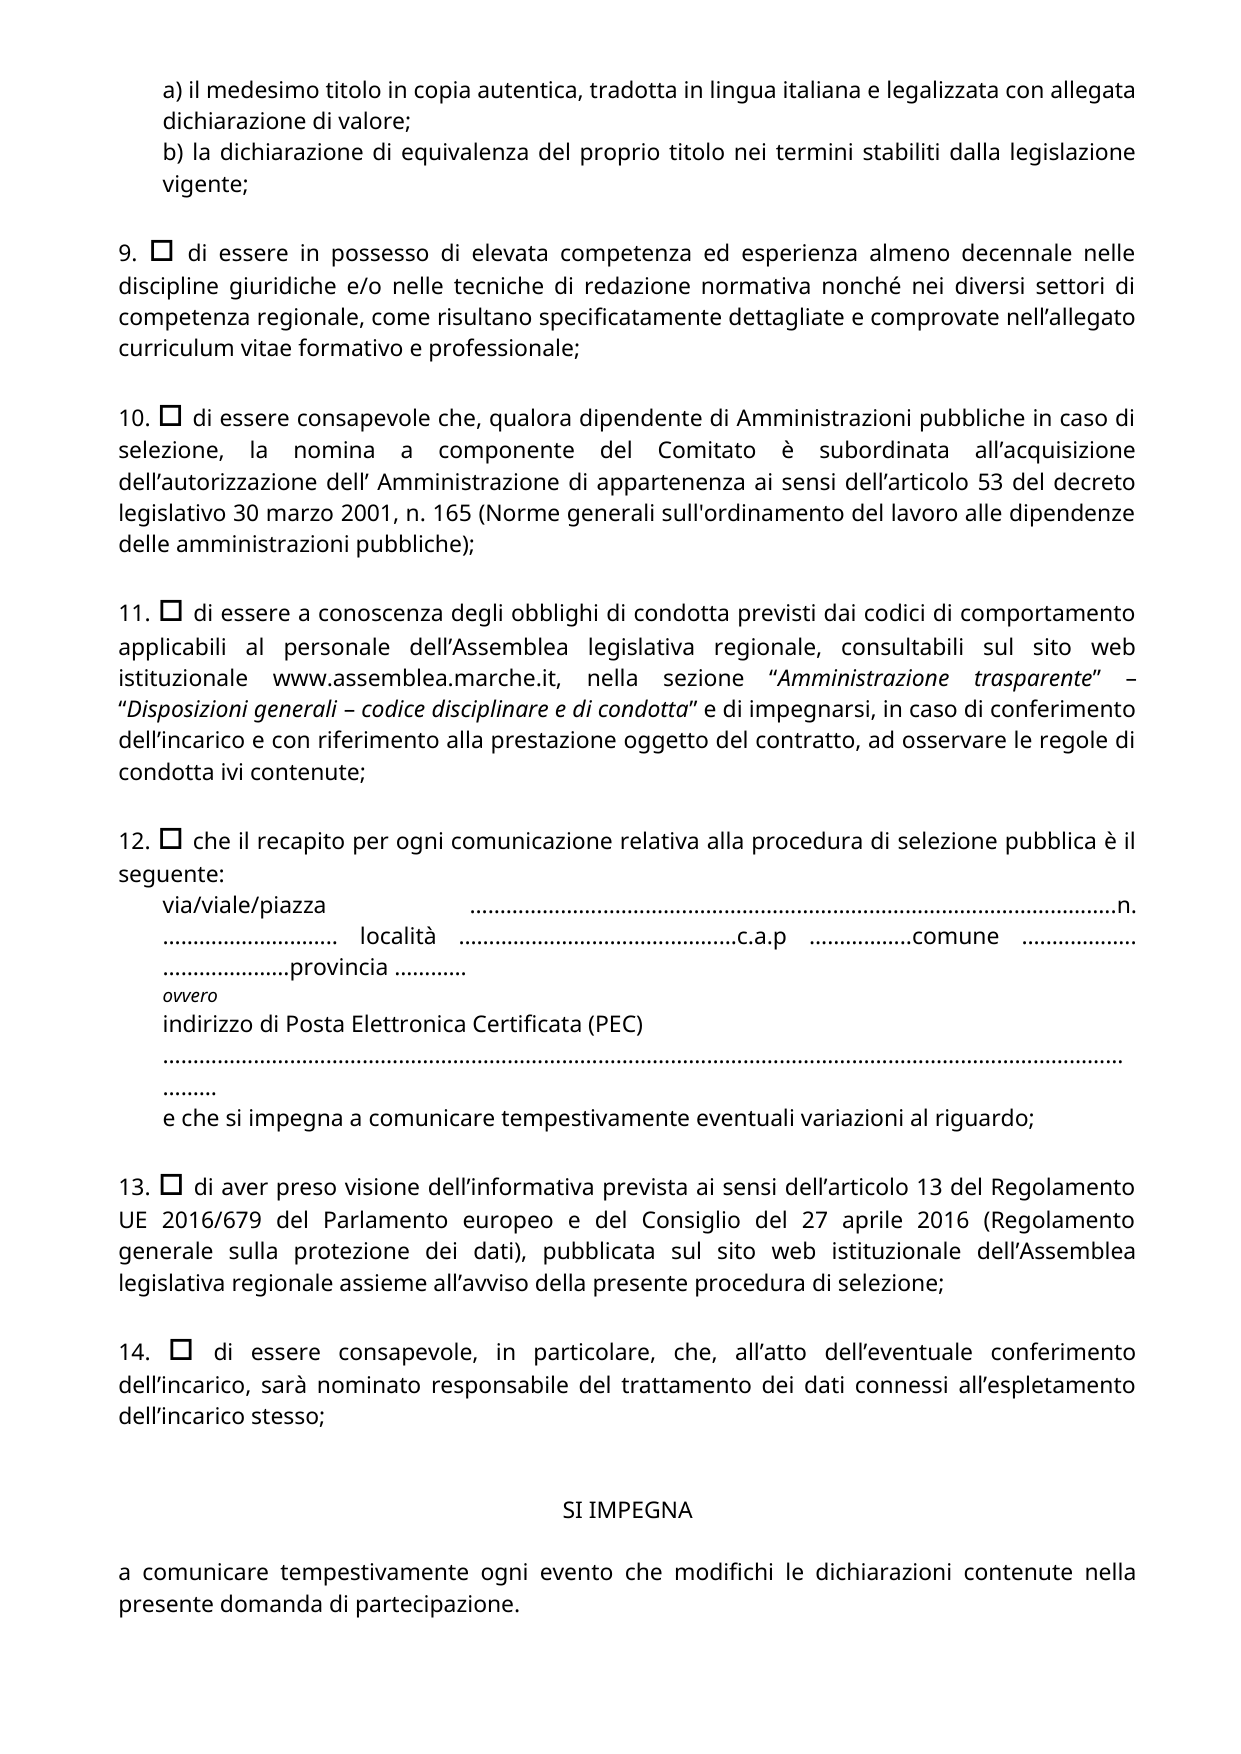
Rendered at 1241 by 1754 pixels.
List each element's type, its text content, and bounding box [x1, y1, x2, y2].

text a) il medesimo titolo in copia autentica, tradotta in lingua italiana e legalizzata con allegata dichiarazione di valore; [162, 74, 1137, 136]
text 9.  di essere in possesso di elevata competenza ed esperienza almeno decennale nelle discipline giuridiche e/o nelle tecniche di redazione normativa nonché nei diversi settori di competenza regionale, come risultano specificatamente dettagliate e comprovate nell’allegato curriculum vitae formativo e professionale; [118, 230, 1137, 363]
text b) la dichiarazione di equivalenza del proprio titolo nei termini stabiliti dalla legislazione vigente; [162, 136, 1137, 199]
text SI IMPEGNA [118, 1494, 1137, 1525]
text 10.  di essere consapevole che, qualora dipendente di Amministrazioni pubbliche in caso di selezione, la nomina a componente del Comitato è subordinata all’acquisizione dell’autorizzazione dell’ Amministrazione di appartenenza ai sensi dell’articolo 53 del decreto legislativo 30 marzo 2001, n. 165 (Norme generali sull'ordinamento del lavoro alle dipendenze delle amministrazioni pubbliche); [118, 395, 1137, 559]
text 12.  che il recapito per ogni comunicazione relativa alla procedura di selezione pubblica è il seguente: [118, 818, 1137, 889]
text via/viale/piazza …………………..………….………………………………………………………….….n. ……………………….. località …………….………………..…….…c.a.p ……………..comune …..…………..…………………provincia ………… [162, 889, 1137, 983]
text ovvero [162, 983, 1137, 1008]
text 11.  di essere a conoscenza degli obblighi di condotta previsti dai codici di comportamento applicabili al personale dell’Assemblea legislativa regionale, consultabili sul sito web istituzionale www.assemblea.marche.it, nella sezione “Amministrazione trasparente” – “Disposizioni generali – codice disciplinare e di condotta” e di impegnarsi, in caso di conferimento dell’incarico e con riferimento alla prestazione oggetto del contratto, ad osservare le regole di condotta ivi contenute; [118, 591, 1137, 787]
text indirizzo di Posta Elettronica Certificata (PEC) [162, 1008, 1137, 1039]
text …………………………………………………………………………………………………………………………………………………… [162, 1039, 1137, 1102]
text 13.  di aver preso visione dell’informativa prevista ai sensi dell’articolo 13 del Regolamento UE 2016/679 del Parlamento europeo e del Consiglio del 27 aprile 2016 (Regolamento generale sulla protezione dei dati), pubblicata sul sito web istituzionale dell’Assemblea legislativa regionale assieme all’avviso della presente procedura di selezione; [118, 1164, 1137, 1298]
text a comunicare tempestivamente ogni evento che modifichi le dichiarazioni contenute nella presente domanda di partecipazione. [118, 1556, 1137, 1619]
text e che si impegna a comunicare tempestivamente eventuali variazioni al riguardo; [162, 1102, 1137, 1133]
text 14.  di essere consapevole, in particolare, che, all’atto dell’eventuale conferimento dell’incarico, sarà nominato responsabile del trattamento dei dati connessi all’espletamento dell’incarico stesso; [118, 1329, 1137, 1431]
